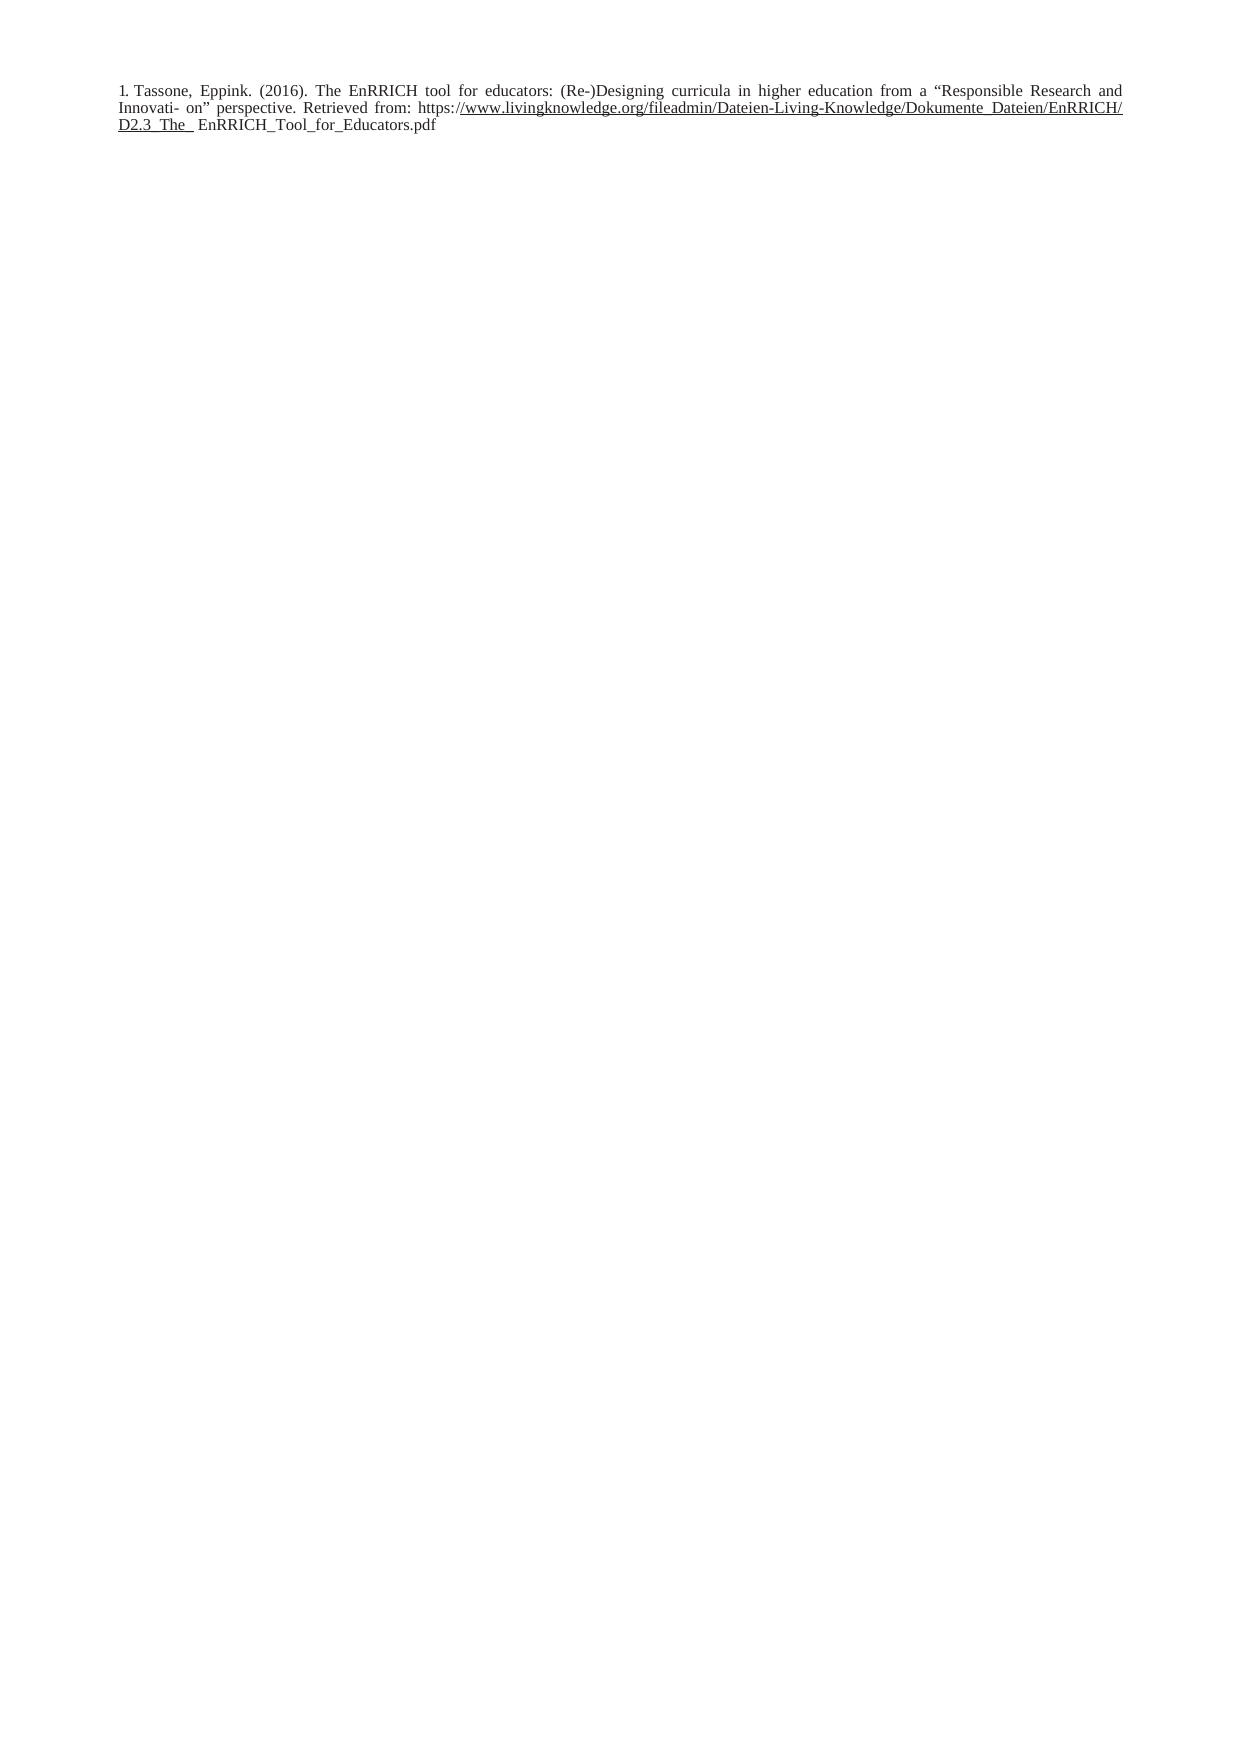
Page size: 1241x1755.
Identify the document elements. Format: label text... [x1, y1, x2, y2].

list Tassone, Eppink. (2016). The EnRRICH tool for educators: (Re-)Designing curricula in higher education from a “Responsible Research and Innovati- on” perspective. Retrieved from: https://www.livingknowledge.org/fileadmin/Dateien-Living-Knowledge/Dokumente_Dateien/EnRRICH/D2.3_The_ EnRRICH_Tool_for_Educators.pdf [118, 83, 1122, 133]
text 29 [106, 148, 1184, 172]
